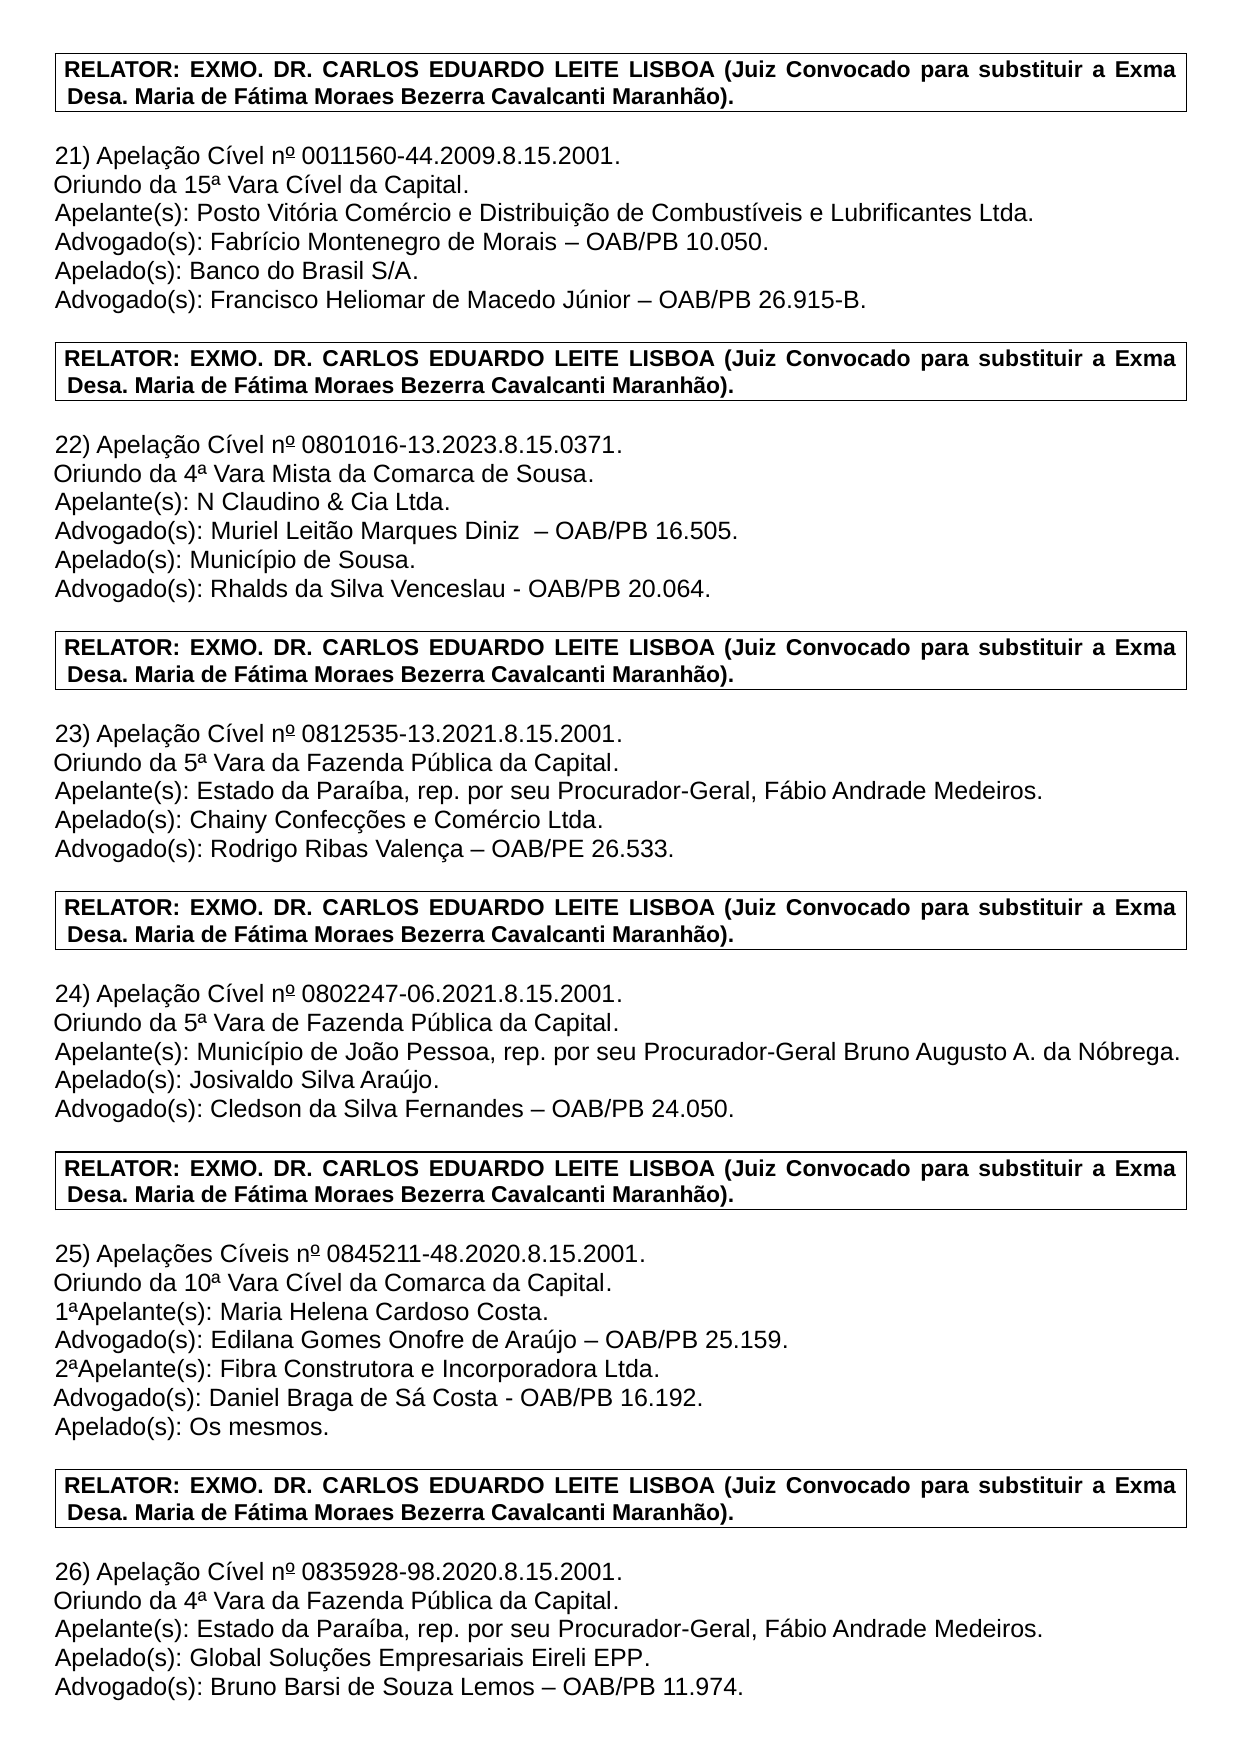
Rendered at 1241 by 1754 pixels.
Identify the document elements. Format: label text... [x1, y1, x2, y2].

text Apelante(s): Município de João Pessoa, rep. por seu Procurador-Geral Bruno Augusto A. da Nóbrega. [54, 1036, 1187, 1065]
text Oriundo da 4ª Vara Mista da Comarca de Sousa. [53, 458, 1187, 487]
text 25) Apelações Cíveis nº 0845211-48.2020.8.15.2001. [54, 1239, 1187, 1268]
text RELATOR: EXMO. DR. CARLOS EDUARDO LEITE LISBOA (Juiz Convocado para substituir a Exma Desa. Maria de Fátima Moraes Bezerra Cavalcanti Maranhão). [56, 1153, 1186, 1209]
text 1ªApelante(s): Maria Helena Cardoso Costa. [54, 1297, 1187, 1325]
text Advogado(s): Rhalds da Silva Venceslau - OAB/PB 20.064. [54, 573, 1187, 602]
text 21) Apelação Cível nº 0011560-44.2009.8.15.2001. [54, 141, 1187, 169]
text Advogado(s): Cledson da Silva Fernandes – OAB/PB 24.050. [54, 1094, 1187, 1123]
text 24) Apelação Cível nº 0802247-06.2021.8.15.2001. [54, 979, 1187, 1008]
text Apelante(s): Estado da Paraíba, rep. por seu Procurador-Geral, Fábio Andrade Medeiros. [54, 776, 1187, 805]
text 2ªApelante(s): Fibra Construtora e Incorporadora Ltda. [54, 1354, 1187, 1383]
text RELATOR: EXMO. DR. CARLOS EDUARDO LEITE LISBOA (Juiz Convocado para substituir a Exma Desa. Maria de Fátima Moraes Bezerra Cavalcanti Maranhão). [56, 892, 1186, 949]
text Apelado(s): Chainy Confecções e Comércio Ltda. [54, 805, 1187, 834]
text Apelado(s): Global Soluções Empresariais Eireli EPP. [54, 1643, 1187, 1672]
text RELATOR: EXMO. DR. CARLOS EDUARDO LEITE LISBOA (Juiz Convocado para substituir a Exma Desa. Maria de Fátima Moraes Bezerra Cavalcanti Maranhão). [56, 1470, 1186, 1527]
text Apelado(s): Município de Sousa. [54, 545, 1187, 573]
text RELATOR: EXMO. DR. CARLOS EDUARDO LEITE LISBOA (Juiz Convocado para substituir a Exma Desa. Maria de Fátima Moraes Bezerra Cavalcanti Maranhão). [56, 54, 1186, 111]
text Advogado(s): Muriel Leitão Marques Diniz – OAB/PB 16.505. [54, 516, 1187, 545]
text 23) Apelação Cível nº 0812535-13.2021.8.15.2001. [54, 719, 1187, 747]
text RELATOR: EXMO. DR. CARLOS EDUARDO LEITE LISBOA (Juiz Convocado para substituir a Exma Desa. Maria de Fátima Moraes Bezerra Cavalcanti Maranhão). [56, 632, 1186, 689]
text Apelante(s): N Claudino & Cia Ltda. [54, 487, 1187, 516]
text Oriundo da 4ª Vara da Fazenda Pública da Capital. [53, 1586, 1187, 1614]
text Advogado(s): Bruno Barsi de Souza Lemos – OAB/PB 11.974. [54, 1672, 1187, 1701]
text Oriundo da 5ª Vara da Fazenda Pública da Capital. [53, 747, 1187, 776]
text Apelante(s): Posto Vitória Comércio e Distribuição de Combustíveis e Lubrificantes Ltda. [54, 198, 1187, 227]
text Advogado(s): Edilana Gomes Onofre de Araújo – OAB/PB 25.159. [54, 1325, 1187, 1354]
text Oriundo da 15ª Vara Cível da Capital. [53, 169, 1187, 198]
text Advogado(s): Francisco Heliomar de Macedo Júnior – OAB/PB 26.915-B. [54, 284, 1187, 313]
text Apelado(s): Banco do Brasil S/A. [54, 256, 1187, 284]
text 22) Apelação Cível nº 0801016-13.2023.8.15.0371. [54, 430, 1187, 458]
text Apelante(s): Estado da Paraíba, rep. por seu Procurador-Geral, Fábio Andrade Medeiros. [54, 1614, 1187, 1643]
text RELATOR: EXMO. DR. CARLOS EDUARDO LEITE LISBOA (Juiz Convocado para substituir a Exma Desa. Maria de Fátima Moraes Bezerra Cavalcanti Maranhão). [56, 343, 1186, 400]
text 26) Apelação Cível nº 0835928-98.2020.8.15.2001. [54, 1557, 1187, 1586]
text Apelado(s): Josivaldo Silva Araújo. [54, 1065, 1187, 1094]
text Advogado(s): Fabrício Montenegro de Morais – OAB/PB 10.050. [54, 227, 1187, 256]
text Advogado(s): Daniel Braga de Sá Costa - OAB/PB 16.192. [53, 1383, 1186, 1412]
text Apelado(s): Os mesmos. [54, 1412, 1187, 1440]
text Oriundo da 5ª Vara de Fazenda Pública da Capital. [53, 1008, 1187, 1036]
text Advogado(s): Rodrigo Ribas Valença – OAB/PE 26.533. [54, 834, 1187, 862]
text Oriundo da 10ª Vara Cível da Comarca da Capital. [53, 1268, 1187, 1297]
